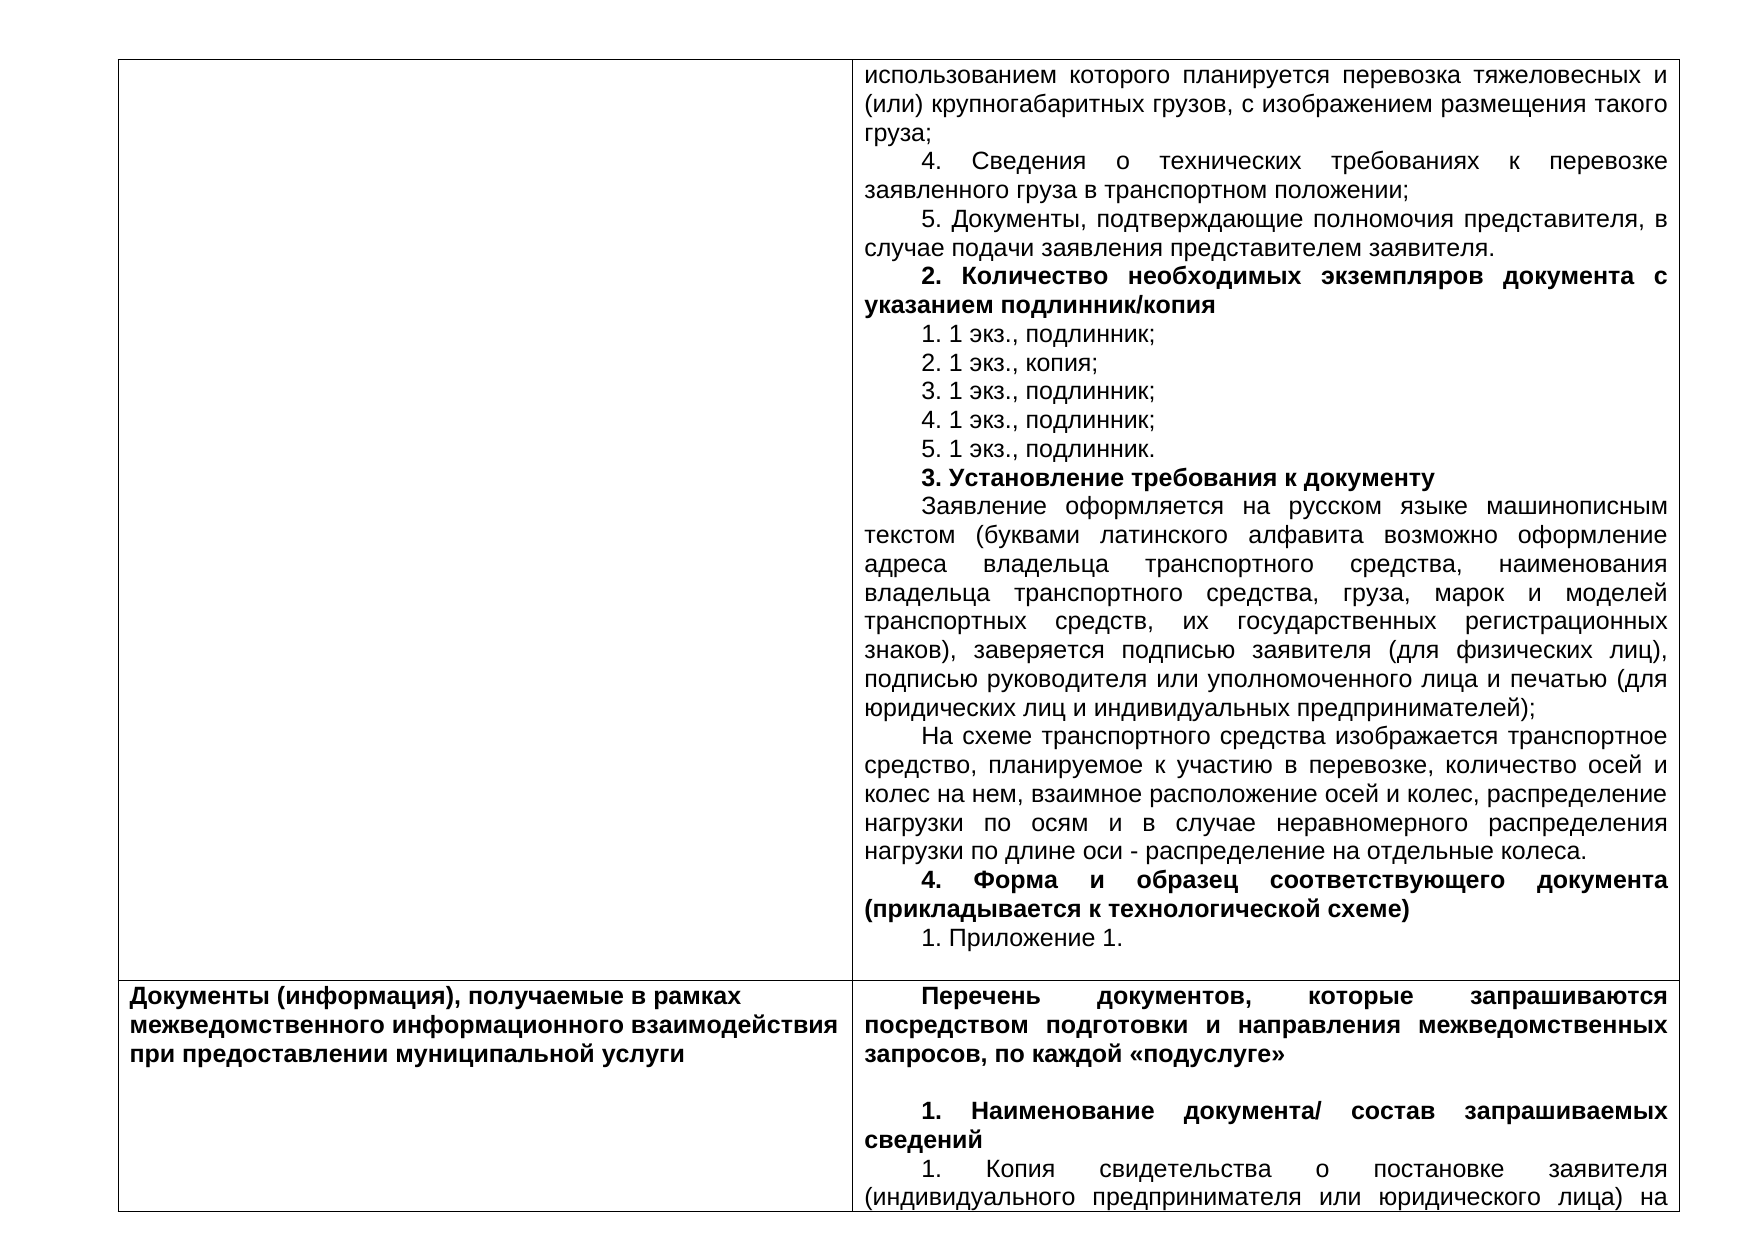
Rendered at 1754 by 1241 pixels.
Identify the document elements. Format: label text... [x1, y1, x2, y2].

table_cell использованием которого планируется перевозка тяжеловесных и (или) крупногабаритных грузов, с изображением размещения такого груза; 4. Сведения о технических требованиях к перевозке заявленного груза в транспортном положении; 5. Документы, подтверждающие полномочия представителя, в случае подачи заявления представителем заявителя. 2. Количество необходимых экземпляров документа с указанием подлинник/копия 1. 1 экз., подлинник; 2. 1 экз., копия; 3. 1 экз., подлинник; 4. 1 экз., подлинник; 5. 1 экз., подлинник. 3. Установление требования к документу Заявление оформляется на русском языке машинописным текстом (буквами латинского алфавита возможно оформление адреса владельца транспортного средства, наименования владельца транспортного средства, груза, марок и моделей транспортных средств, их государственных регистрационных знаков), заверяется подписью заявителя (для физических лиц), подписью руководителя или уполномоченного лица и печатью (для юридических лиц и индивидуальных предпринимателей); На схеме транспортного средства изображается транспортное средство, планируемое к участию в перевозке, количество осей и колес на нем, взаимное расположение осей и колес, распределение нагрузки по осям и в случае неравномерного распределения нагрузки по длине оси - распределение на отдельные колеса. 4. Форма и образец соответствующего документа (прикладывается к технологической схеме) 1. Приложение 1. [853, 60, 1679, 980]
table_cell Перечень документов, которые запрашиваются посредством подготовки и направления межведомственных запросов, по каждой «подуслуге» 1. Наименование документа/ состав запрашиваемых сведений 1. Копия свидетельства о постановке заявителя (индивидуального предпринимателя или юридического лица) на [853, 981, 1679, 1211]
table_cell Документы (информация), получаемые в рамках межведомственного информационного взаимодействия при предоставлении муниципальной услуги [119, 981, 852, 1211]
table_cell [119, 60, 852, 980]
